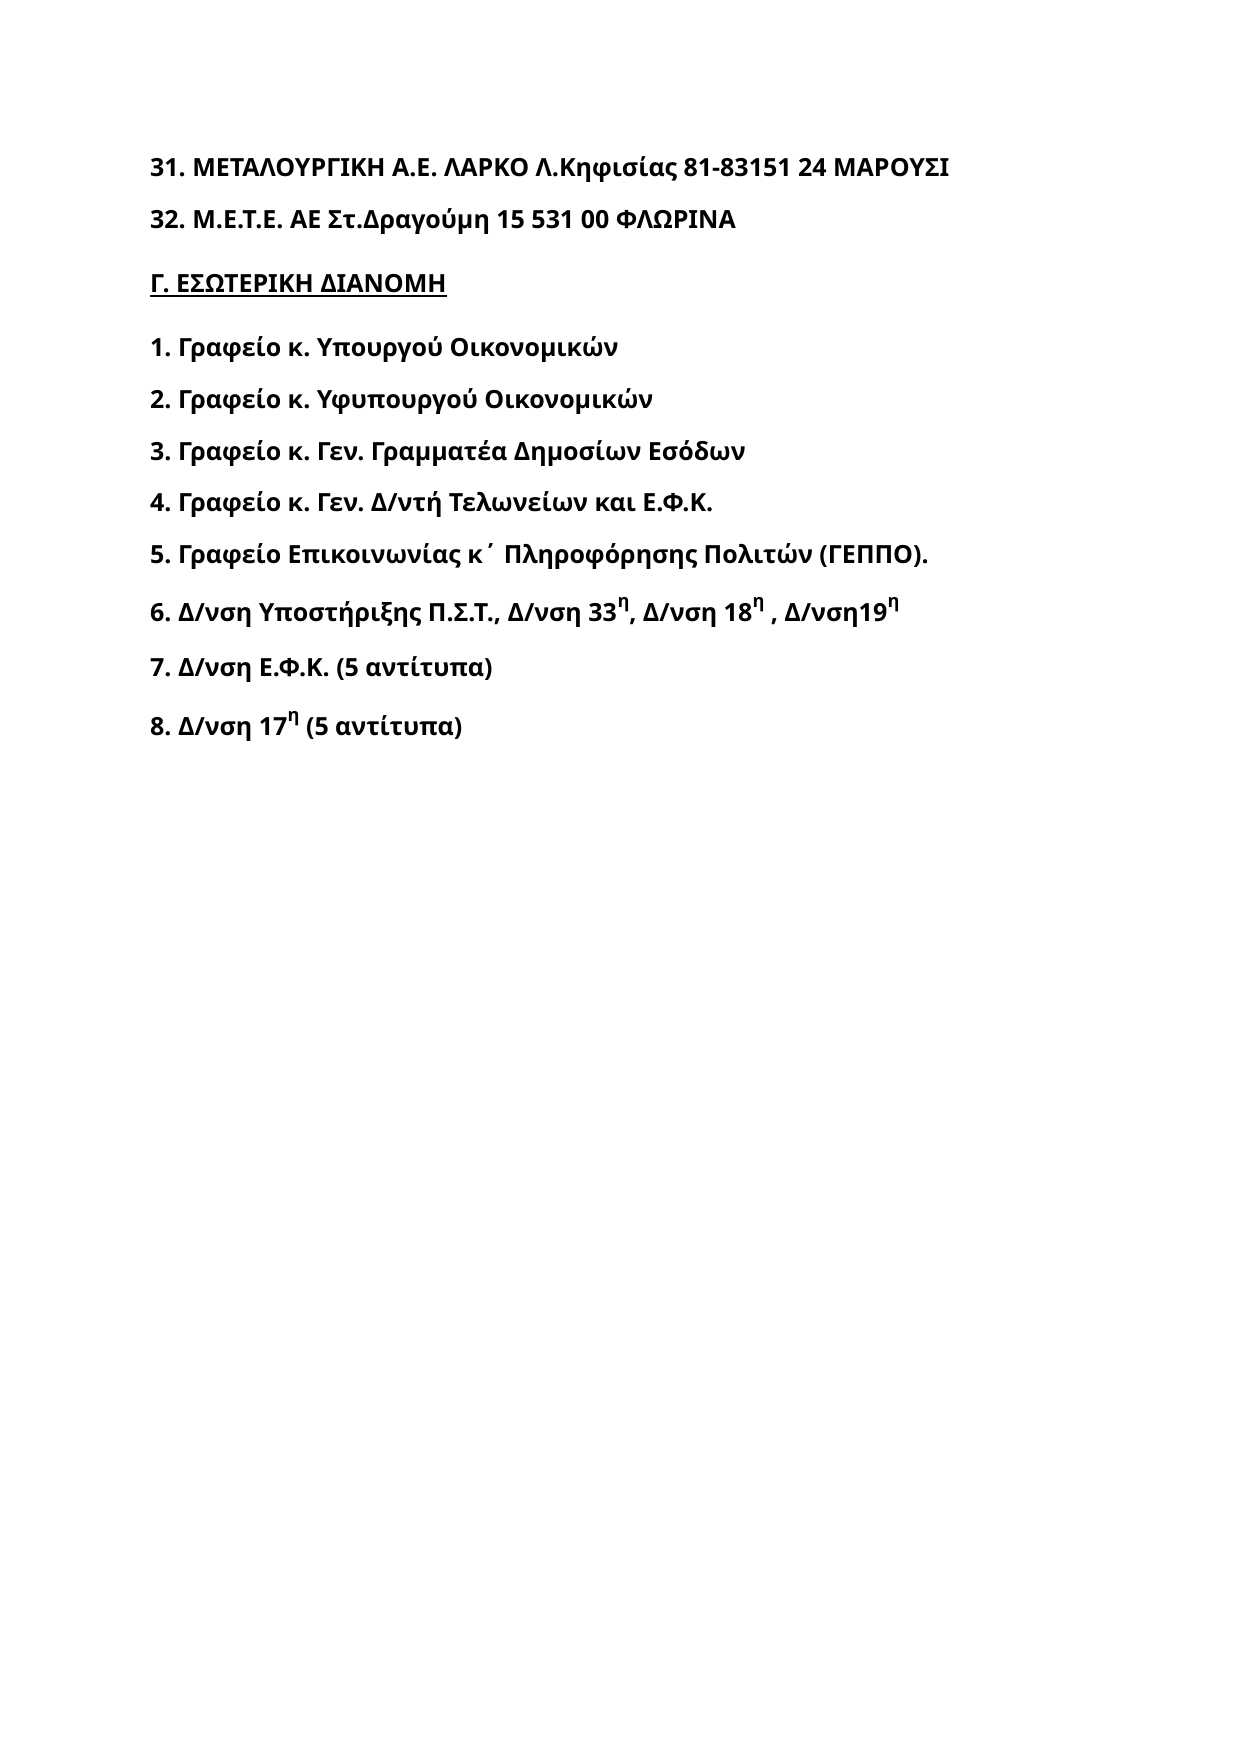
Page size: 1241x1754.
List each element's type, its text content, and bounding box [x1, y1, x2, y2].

text 32. Μ.Ε.Τ.Ε. ΑΕ Στ.Δραγούμη 15 531 00 ΦΛΩΡΙΝΑ [150, 202, 1090, 236]
text Γ. ΕΣΩΤΕΡΙΚΗ ΔΙΑΝΟΜΗ [150, 266, 1090, 300]
text 6. Δ/νση Υποστήριξης Π.Σ.Τ., Δ/νση 33η, Δ/νση 18η , Δ/νση19η [150, 588, 1090, 631]
text 5. Γραφείο Επικοινωνίας κ΄ Πληροφόρησης Πολιτών (ΓΕΠΠΟ). [150, 537, 1090, 571]
text 7. Δ/νση Ε.Φ.Κ. (5 αντίτυπα) [150, 650, 1090, 684]
text 2. Γραφείο κ. Υφυπουργού Οικονομικών [150, 382, 1090, 416]
text 4. Γραφείο κ. Γεν. Δ/ντή Τελωνείων και Ε.Φ.Κ. [150, 485, 1090, 519]
text 31. ΜΕΤΑΛΟΥΡΓΙΚΗ Α.Ε. ΛΑΡΚΟ Λ.Κηφισίας 81-83151 24 ΜΑΡΟΥΣΙ [150, 150, 1090, 184]
text 8. Δ/νση 17η (5 αντίτυπα) [150, 701, 1090, 744]
text 3. Γραφείο κ. Γεν. Γραμματέα Δημοσίων Εσόδων [150, 433, 1090, 467]
text 1. Γραφείο κ. Υπουργού Οικονομικών [150, 330, 1090, 364]
